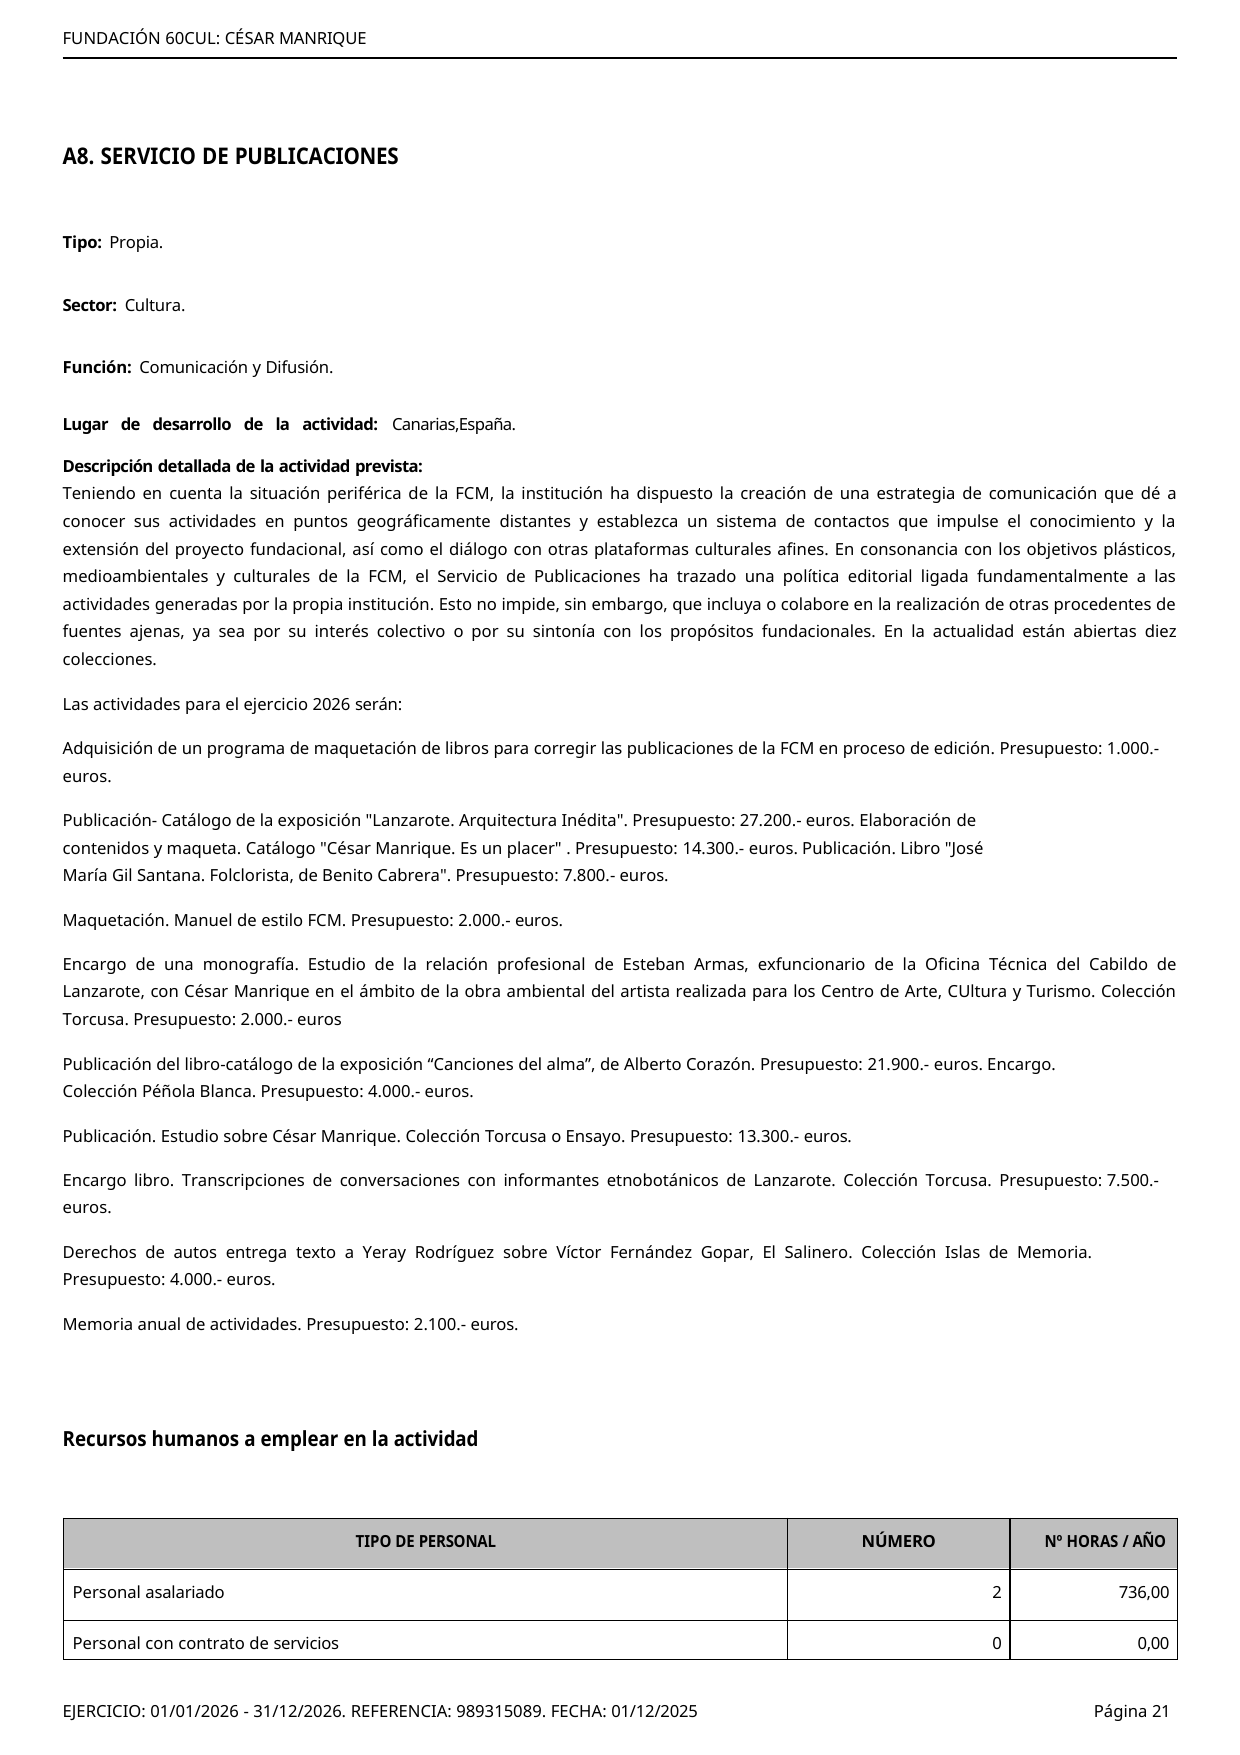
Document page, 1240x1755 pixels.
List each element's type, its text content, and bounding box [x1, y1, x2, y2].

table_cell 0 [788, 1621, 1009, 1659]
text Publicación- Catálogo de la exposición "Lanzarote. Arquitectura Inédita". Presupuesto: 27.200.- euros. Elaboración de contenidos y maqueta. Catálogo "César Manrique. Es un placer" . Presupuesto: 14.300.- euros. Publicación. Libro "José María Gil Santana. Folclorista, de Benito Cabrera". Presupuesto: 7.800.- euros. [62, 809, 1019, 887]
text Memoria anual de actividades. Presupuesto: 2.100.- euros. [62, 1312, 1181, 1335]
text Recursos humanos a emplear en la actividad [62, 1424, 1181, 1452]
subtitle Lugar de desarrollo de la actividad: Canarias,España. Descripción detallada de la actividad prevista: [62, 394, 516, 477]
table_header TIPO DE PERSONAL [64, 1519, 787, 1568]
text Sector: Cultura. [62, 294, 203, 316]
table_cell 0,00 [1011, 1621, 1177, 1659]
text Maquetación. Manuel de estilo FCM. Presupuesto: 2.000.- euros. [62, 908, 1181, 931]
text Publicación del libro-catálogo de la exposición “Canciones del alma”, de Alberto Corazón. Presupuesto: 21.900.- euros. Encargo. Colección Péñola Blanca. Presupuesto: 4.000.- euros. [62, 1052, 1127, 1103]
table_cell Personal con contrato de servicios [64, 1621, 787, 1659]
table_header NÚMERO [788, 1519, 1009, 1568]
table_cell 2 [788, 1570, 1009, 1619]
text Las actividades para el ejercicio 2026 serán: [62, 692, 1181, 715]
text Adquisición de un programa de maquetación de libros para corregir las publicaciones de la FCM en proceso de edición. Presupuesto: 1.000.- euros. [62, 737, 1177, 787]
table_header Nº HORAS / AÑO [1011, 1519, 1177, 1568]
text Teniendo en cuenta la situación periférica de la FCM, la institución ha dispuesto la creación de una estrategia de comunicación que dé a conocer sus actividades en puntos geográficamente distantes y establezca un sistema de contactos que impulse el conocimiento y la extensión del proyecto fundacional, así como el diálogo con otras plataformas culturales afines. En consonancia con los objetivos plásticos, medioambientales y culturales de la FCM, el Servicio de Publicaciones ha trazado una política editorial ligada fundamentalmente a las actividades generadas por la propia institución. Esto no impide, sin embargo, que incluya o colabore en la realización de otras procedentes de fuentes ajenas, ya sea por su interés colectivo o por su sintonía con los propósitos fundacionales. En la actualidad están abiertas diez colecciones. [62, 482, 1178, 670]
table_cell Personal asalariado [64, 1570, 787, 1619]
table_cell 736,00 [1011, 1570, 1177, 1619]
subtitle A8. SERVICIO DE PUBLICACIONES [62, 140, 1181, 171]
text Encargo libro. Transcripciones de conversaciones con informantes etnobotánicos de Lanzarote. Colección Torcusa. Presupuesto: 7.500.- euros. [62, 1168, 1177, 1219]
text Encargo de una monografía. Estudio de la relación profesional de Esteban Armas, exfuncionario de la Oficina Técnica del Cabildo de Lanzarote, con César Manrique en el ámbito de la obra ambiental del artista realizada para los Centro de Arte, CUltura y Turismo. Colección Torcusa. Presupuesto: 2.000.- euros [62, 952, 1177, 1030]
text Tipo: Propia. [62, 231, 203, 253]
text Publicación. Estudio sobre César Manrique. Colección Torcusa o Ensayo. Presupuesto: 13.300.- euros. [62, 1124, 1181, 1147]
text Derechos de autos entrega texto a Yeray Rodríguez sobre Víctor Fernández Gopar, El Salinero. Colección Islas de Memoria. Presupuesto: 4.000.- euros. [62, 1240, 1181, 1291]
text Función: Comunicación y Difusión. [62, 357, 1181, 377]
